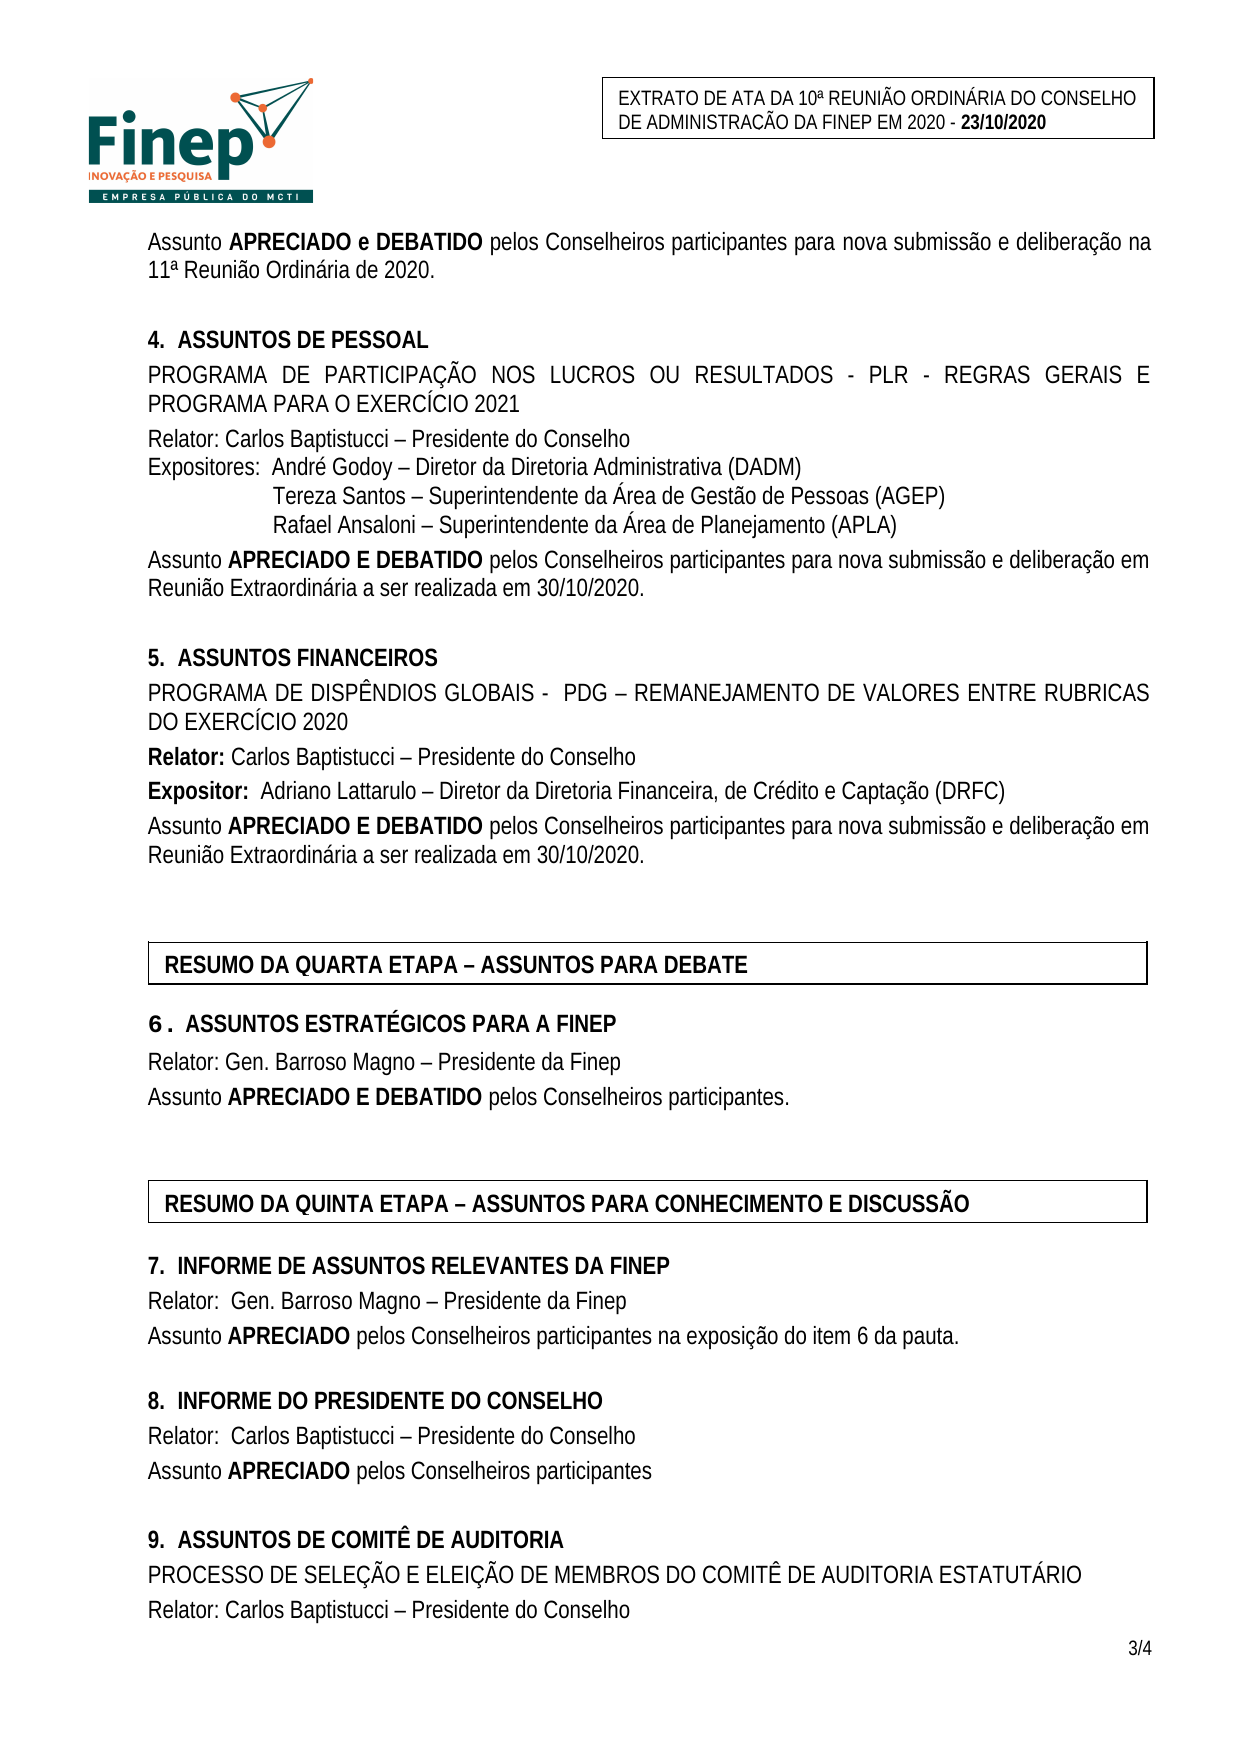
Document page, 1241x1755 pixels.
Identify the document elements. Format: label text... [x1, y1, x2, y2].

text Relator: Carlos Baptistucci – Presidente do Conselho [148, 1595, 1152, 1624]
text PROGRAMA DE PARTICIPAÇÃO NOS LUCROS OU RESULTADOS - PLR - REGRAS GERAIS E PROGRAMA PARA O EXERCÍCIO 2021 [148, 360, 1152, 417]
text Assunto APRECIADO E DEBATIDO pelos Conselheiros participantes. [148, 1081, 1152, 1110]
text Relator: Carlos Baptistucci – Presidente do Conselho [148, 741, 1152, 770]
text Assunto APRECIADO pelos Conselheiros participantes na exposição do item 6 da pauta. [148, 1321, 1152, 1349]
list INFORME DO PRESIDENTE DO CONSELHO [148, 1386, 1152, 1414]
text RESUMO DA QUARTA ETAPA – ASSUNTOS PARA DEBATE [164, 950, 1131, 976]
text Relator: Carlos Baptistucci – Presidente do Conselho [148, 424, 1152, 452]
text Relator: Carlos Baptistucci – Presidente do Conselho [148, 1421, 1152, 1449]
text Expositores: André Godoy – Diretor da Diretoria Administrativa (DADM) [148, 452, 1152, 481]
text Assunto APRECIADO E DEBATIDO pelos Conselheiros participantes para nova submissão e deliberação em Reunião Extraordinária a ser realizada em 30/10/2020. [148, 811, 1152, 868]
text PROGRAMA DE DISPÊNDIOS GLOBAIS - PDG – REMANEJAMENTO DE VALORES ENTRE RUBRICAS DO EXERCÍCIO 2020 [148, 678, 1152, 735]
text Assunto APRECIADO e DEBATIDO pelos Conselheiros participantes para nova submissão e deliberação na 11ª Reunião Ordinária de 2020. [148, 227, 1152, 284]
text Assunto APRECIADO E DEBATIDO pelos Conselheiros participantes para nova submissão e deliberação em Reunião Extraordinária a ser realizada em 30/10/2020. [148, 544, 1152, 602]
text Tereza Santos – Superintendente da Área de Gestão de Pessoas (AGEP) [148, 481, 1152, 510]
text Rafael Ansaloni – Superintendente da Área de Planejamento (APLA) [148, 510, 1152, 538]
text PROCESSO DE SELEÇÃO E ELEIÇÃO DE MEMBROS DO COMITÊ DE AUDITORIA ESTATUTÁRIO [148, 1560, 1152, 1589]
text RESUMO DA QUINTA ETAPA – ASSUNTOS PARA CONHECIMENTO E DISCUSSÃO [164, 1189, 1131, 1214]
list ASSUNTOS FINANCEIROS [148, 643, 1152, 672]
list ASSUNTOS DE COMITÊ DE AUDITORIA [148, 1525, 1152, 1554]
list ASSUNTOS ESTRATÉGICOS PARA A FINEP [148, 1009, 1152, 1040]
list INFORME DE ASSUNTOS RELEVANTES DA FINEP [148, 1251, 1152, 1279]
list ASSUNTOS DE PESSOAL [148, 325, 1152, 354]
text Relator: Gen. Barroso Magno – Presidente da Finep [148, 1047, 1152, 1075]
text Assunto APRECIADO pelos Conselheiros participantes [148, 1456, 1152, 1484]
text Relator: Gen. Barroso Magno – Presidente da Finep [148, 1286, 1152, 1314]
text Expositor: Adriano Lattarulo – Diretor da Diretoria Financeira, de Crédito e Captação (DRFC) [148, 776, 1152, 805]
